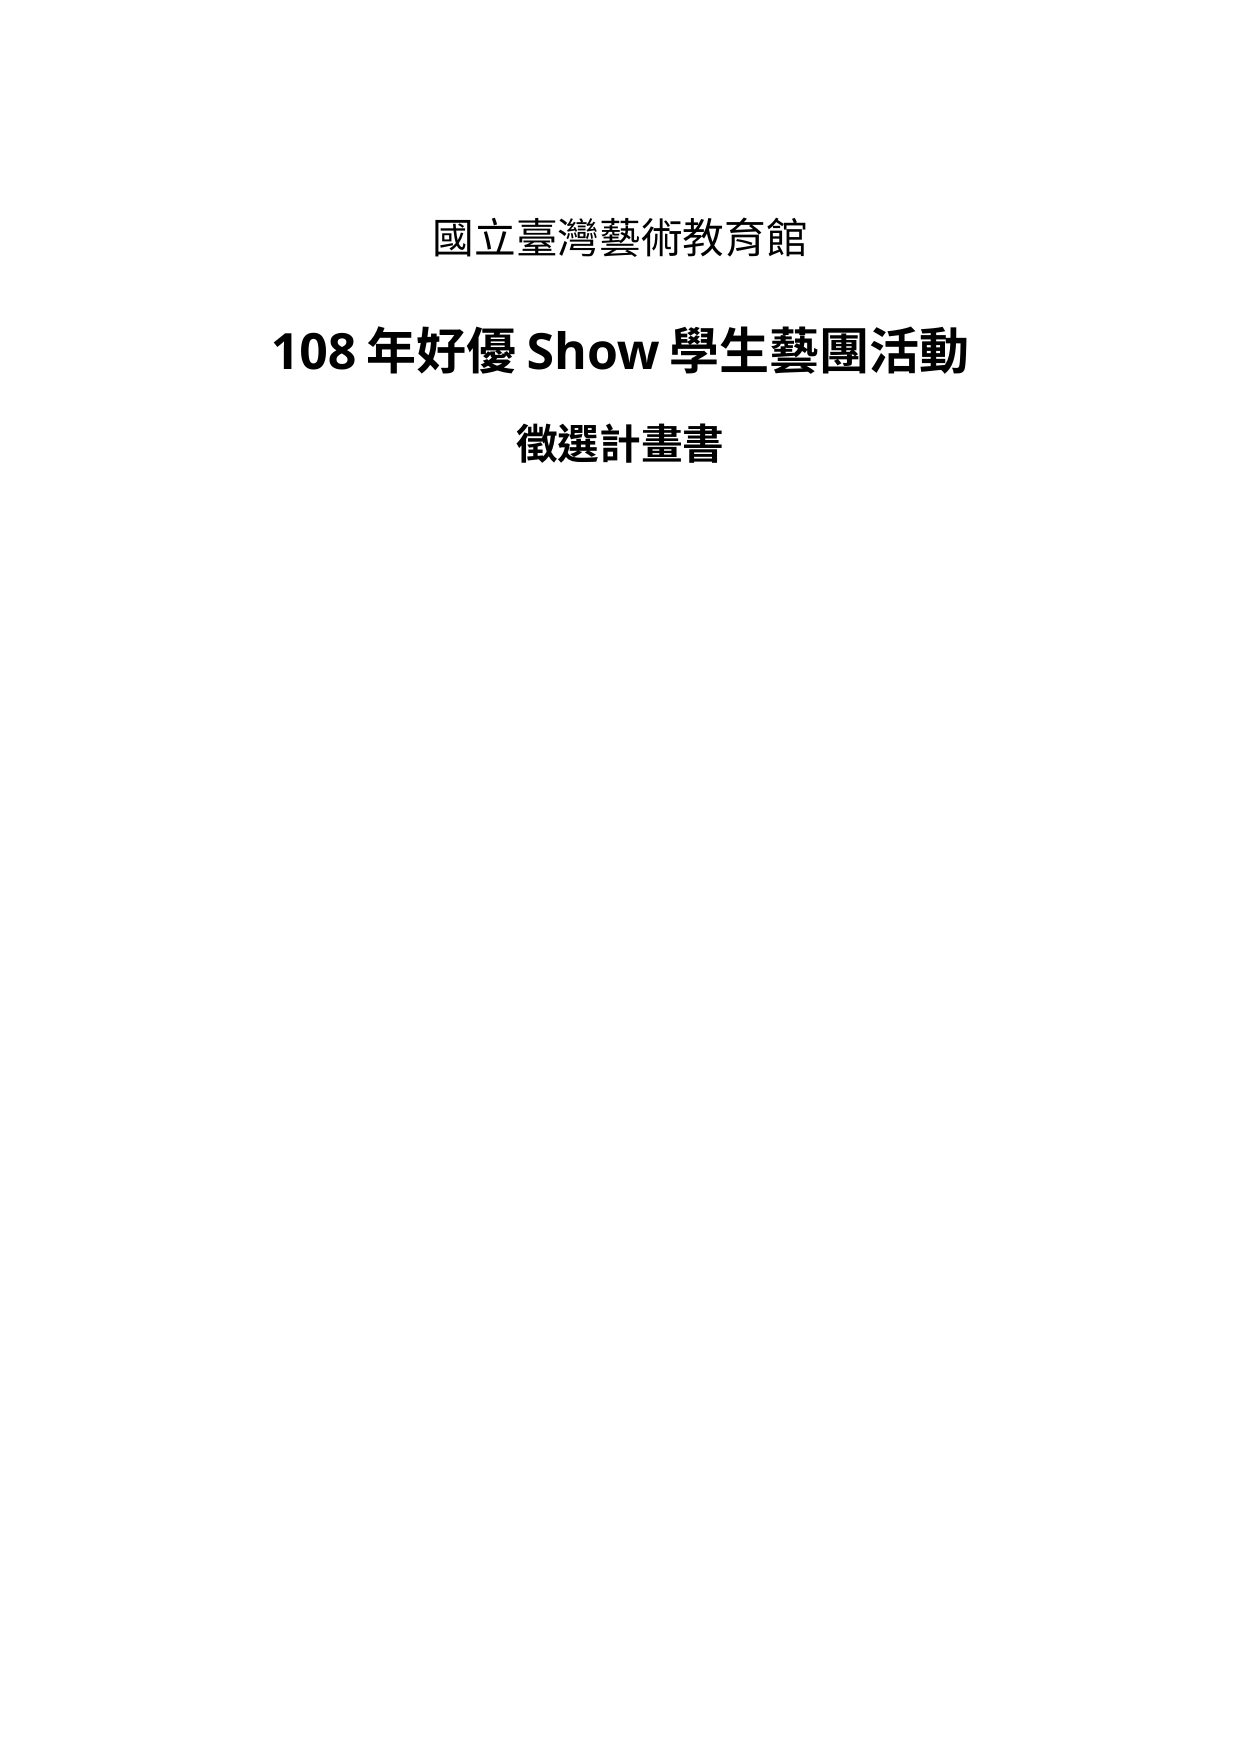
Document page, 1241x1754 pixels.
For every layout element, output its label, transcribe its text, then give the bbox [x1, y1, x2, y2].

text 108年好優Show學生藝團活動 [89, 310, 1152, 385]
text 國立臺灣藝術教育館 [89, 198, 1152, 273]
text 徵選計畫書 [89, 404, 1152, 479]
